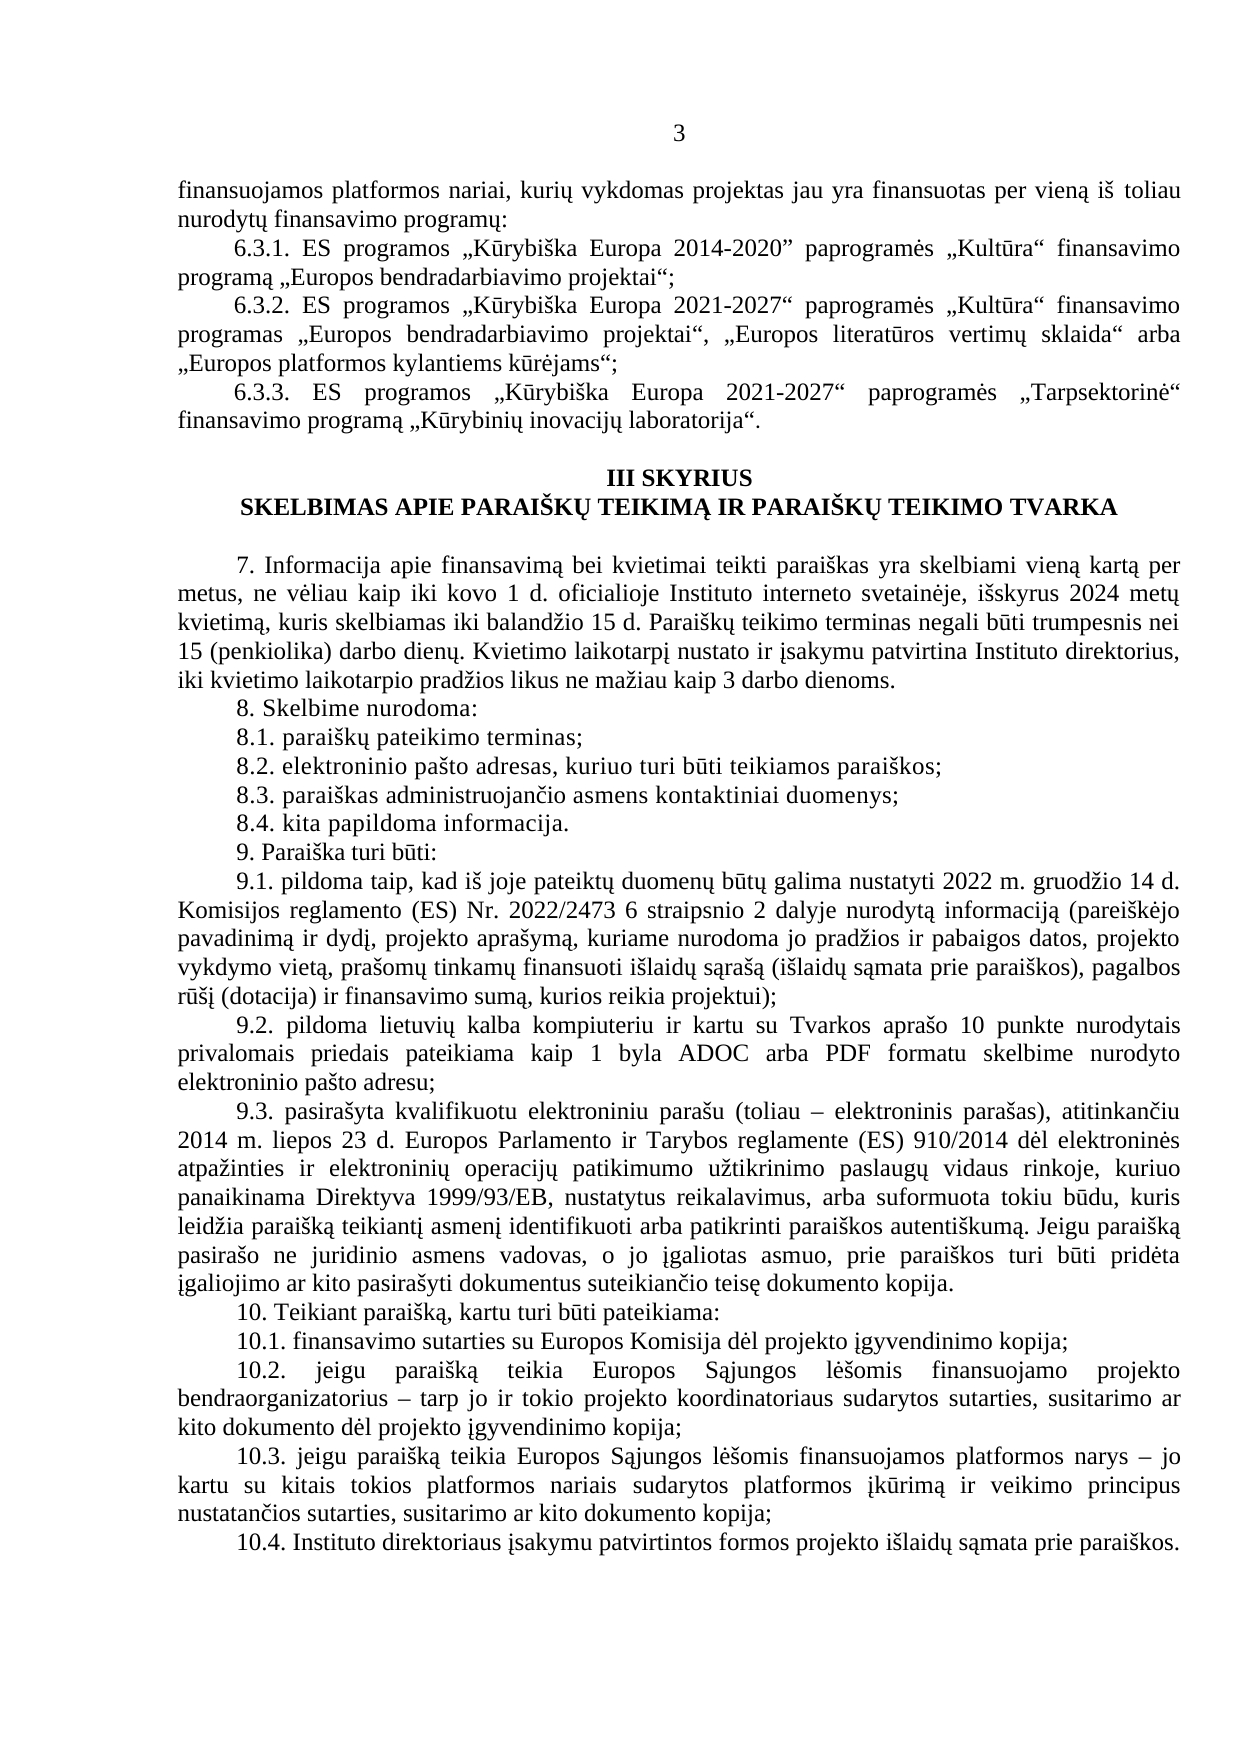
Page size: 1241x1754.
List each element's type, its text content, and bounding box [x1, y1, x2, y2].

text 10. Teikiant paraišką, kartu turi būti pateikiama: [177, 1297, 1181, 1326]
text 9. Paraiška turi būti: [177, 837, 1181, 866]
text 8.4. kita papildoma informacija. [177, 808, 1181, 837]
text 6.3.2. ES programos „Kūrybiška Europa 2021-2027“ paprogramės „Kultūra“ finansavimo programas „Europos bendradarbiavimo projektai“, „Europos literatūros vertimų sklaida“ arba „Europos platformos kylantiems kūrėjams“; [177, 291, 1181, 377]
text 10.1. finansavimo sutarties su Europos Komisija dėl projekto įgyvendinimo kopija; [177, 1326, 1181, 1355]
text 8.2. elektroninio pašto adresas, kuriuo turi būti teikiamos paraiškos; [177, 751, 1181, 780]
text SKELBIMAS APIE PARAIŠKŲ TEIKIMĄ ir paraiškų teikimo tvarka [177, 492, 1181, 521]
text III SKYRIUS [177, 463, 1181, 492]
text 8. Skelbime nurodoma: [177, 693, 1181, 722]
text 9.1. pildoma taip, kad iš joje pateiktų duomenų būtų galima nustatyti 2022 m. gruodžio 14 d. Komisijos reglamento (ES) Nr. 2022/2473 6 straipsnio 2 dalyje nurodytą informaciją (pareiškėjo pavadinimą ir dydį, projekto aprašymą, kuriame nurodoma jo pradžios ir pabaigos datos, projekto vykdymo vietą, prašomų tinkamų finansuoti išlaidų sąrašą (išlaidų sąmata prie paraiškos), pagalbos rūšį (dotacija) ir finansavimo sumą, kurios reikia projektui); [177, 866, 1181, 1010]
text 9.3. pasirašyta kvalifikuotu elektroniniu parašu (toliau – elektroninis parašas), atitinkančiu 2014 m. liepos 23 d. Europos Parlamento ir Tarybos reglamente (ES) 910/2014 dėl elektroninės atpažinties ir elektroninių operacijų patikimumo užtikrinimo paslaugų vidaus rinkoje, kuriuo panaikinama Direktyva 1999/93/EB, nustatytus reikalavimus, arba suformuota tokiu būdu, kuris leidžia paraišką teikiantį asmenį identifikuoti arba patikrinti paraiškos autentiškumą. Jeigu paraišką pasirašo ne juridinio asmens vadovas, o jo įgaliotas asmuo, prie paraiškos turi būti pridėta įgaliojimo ar kito pasirašyti dokumentus suteikiančio teisę dokumento kopija. [177, 1096, 1181, 1297]
text 8.3. paraiškas administruojančio asmens kontaktiniai duomenys; [177, 780, 1181, 808]
text 9.2. pildoma lietuvių kalba kompiuteriu ir kartu su Tvarkos aprašo 10 punkte nurodytais privalomais priedais pateikiama kaip 1 byla ADOC arba PDF formatu skelbime nurodyto elektroninio pašto adresu; [177, 1010, 1181, 1096]
text 10.4. Instituto direktoriaus įsakymu patvirtintos formos projekto išlaidų sąmata prie paraiškos. [177, 1527, 1181, 1556]
text 7. Informacija apie finansavimą bei kvietimai teikti paraiškas yra skelbiami vieną kartą per metus, ne vėliau kaip iki kovo 1 d. oficialioje Instituto interneto svetainėje, išskyrus 2024 metų kvietimą, kuris skelbiamas iki balandžio 15 d. Paraiškų teikimo terminas negali būti trumpesnis nei 15 (penkiolika) darbo dienų. Kvietimo laikotarpį nustato ir įsakymu patvirtina Instituto direktorius, iki kvietimo laikotarpio pradžios likus ne mažiau kaip 3 darbo dienoms. [177, 550, 1181, 693]
text 8.1. paraiškų pateikimo terminas; [177, 722, 1181, 751]
text finansuojamos platformos nariai, kurių vykdomas projektas jau yra finansuotas per vieną iš toliau nurodytų finansavimo programų: [177, 176, 1181, 233]
text 6.3.1. ES programos „Kūrybiška Europa 2014-2020” paprogramės „Kultūra“ finansavimo programą „Europos bendradarbiavimo projektai“; [177, 233, 1181, 291]
text 10.3. jeigu paraišką teikia Europos Sąjungos lėšomis finansuojamos platformos narys – jo kartu su kitais tokios platformos nariais sudarytos platformos įkūrimą ir veikimo principus nustatančios sutarties, susitarimo ar kito dokumento kopija; [177, 1441, 1181, 1527]
text 10.2. jeigu paraišką teikia Europos Sąjungos lėšomis finansuojamo projekto bendraorganizatorius – tarp jo ir tokio projekto koordinatoriaus sudarytos sutarties, susitarimo ar kito dokumento dėl projekto įgyvendinimo kopija; [177, 1355, 1181, 1441]
text 6.3.3. ES programos „Kūrybiška Europa 2021-2027“ paprogramės „Tarpsektorinė“ finansavimo programą „Kūrybinių inovacijų laboratorija“. [177, 377, 1181, 435]
